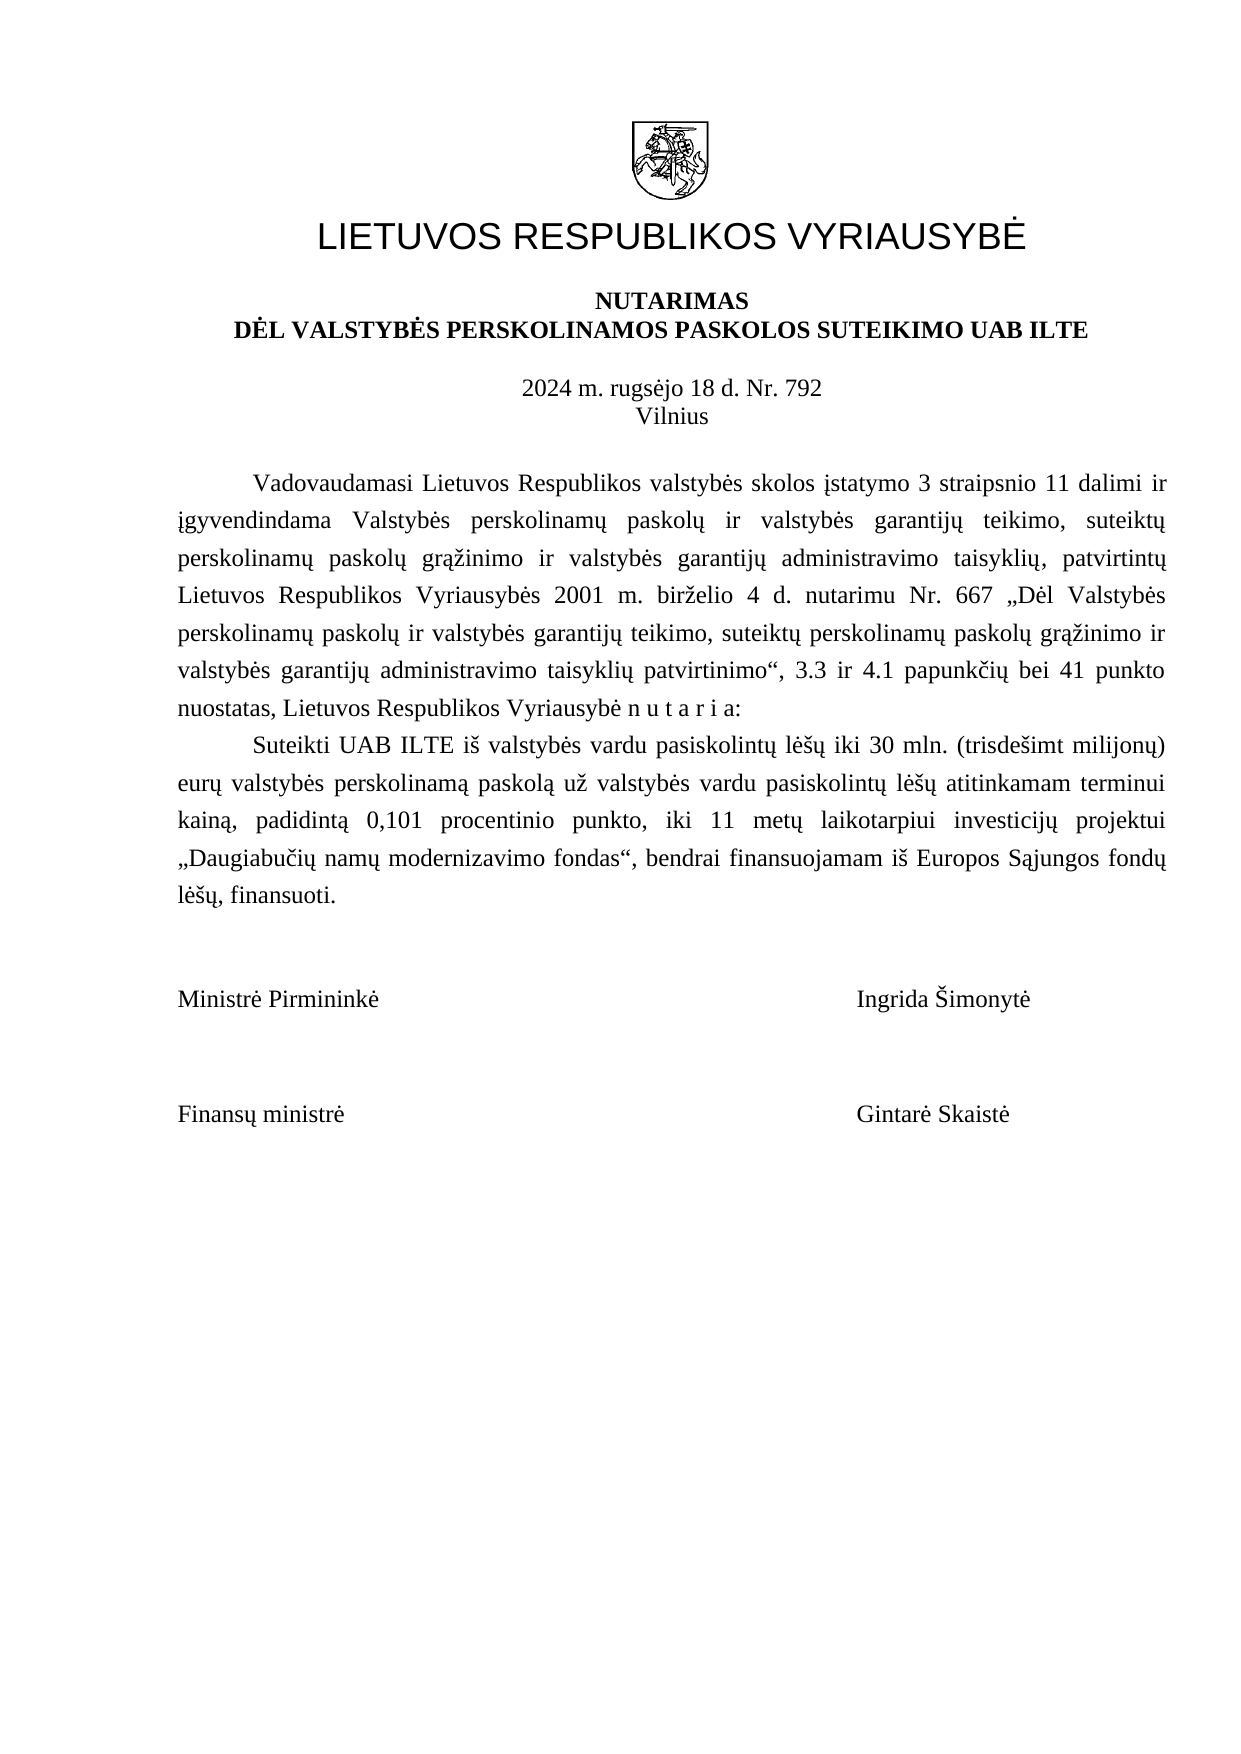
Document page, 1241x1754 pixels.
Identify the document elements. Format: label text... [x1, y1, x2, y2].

text 2024 m. rugsėjo 18 d. Nr. 792 [177, 373, 1167, 401]
text Lietuvos Respublikos Vyriausybė [177, 214, 1167, 258]
text DĖL VALSTYBĖS PERSKOLINAMOS PASKOLOS SUTEIKIMO UAB ILTE [177, 315, 1152, 344]
text Ministrė Pirmininkė Ingrida Šimonytė [177, 984, 1152, 1013]
text Finansų ministrė Gintarė Skaistė [177, 1099, 1152, 1128]
text nutarimas [177, 286, 1167, 315]
text Vadovaudamasi Lietuvos Respublikos valstybės skolos įstatymo 3 straipsnio 11 dalimi ir įgyvendindama Valstybės perskolinamų paskolų ir valstybės garantijų teikimo, suteiktų perskolinamų paskolų grąžinimo ir valstybės garantijų administravimo taisyklių, patvirtintų Lietuvos Respublikos Vyriausybės 2001 m. birželio 4 d. nutarimu Nr. 667 „Dėl Valstybės perskolinamų paskolų ir valstybės garantijų teikimo, suteiktų perskolinamų paskolų grąžinimo ir valstybės garantijų administravimo taisyklių patvirtinimo“, 3.3 ir 4.1 papunkčių bei 41 punkto nuostatas, Lietuvos Respublikos Vyriausybė n u t a r i a: [177, 459, 1167, 721]
text Suteikti UAB ILTE iš valstybės vardu pasiskolintų lėšų iki 30 mln. (trisdešimt milijonų) eurų valstybės perskolinamą paskolą už valstybės vardu pasiskolintų lėšų atitinkamam terminui kainą, padidintą 0,101 procentinio punkto, iki 11 metų laikotarpiui investicijų projektui „Daugiabučių namų modernizavimo fondas“, bendrai finansuojamam iš Europos Sąjungos fondų lėšų, finansuoti. [177, 721, 1167, 909]
text Vilnius [177, 401, 1167, 430]
